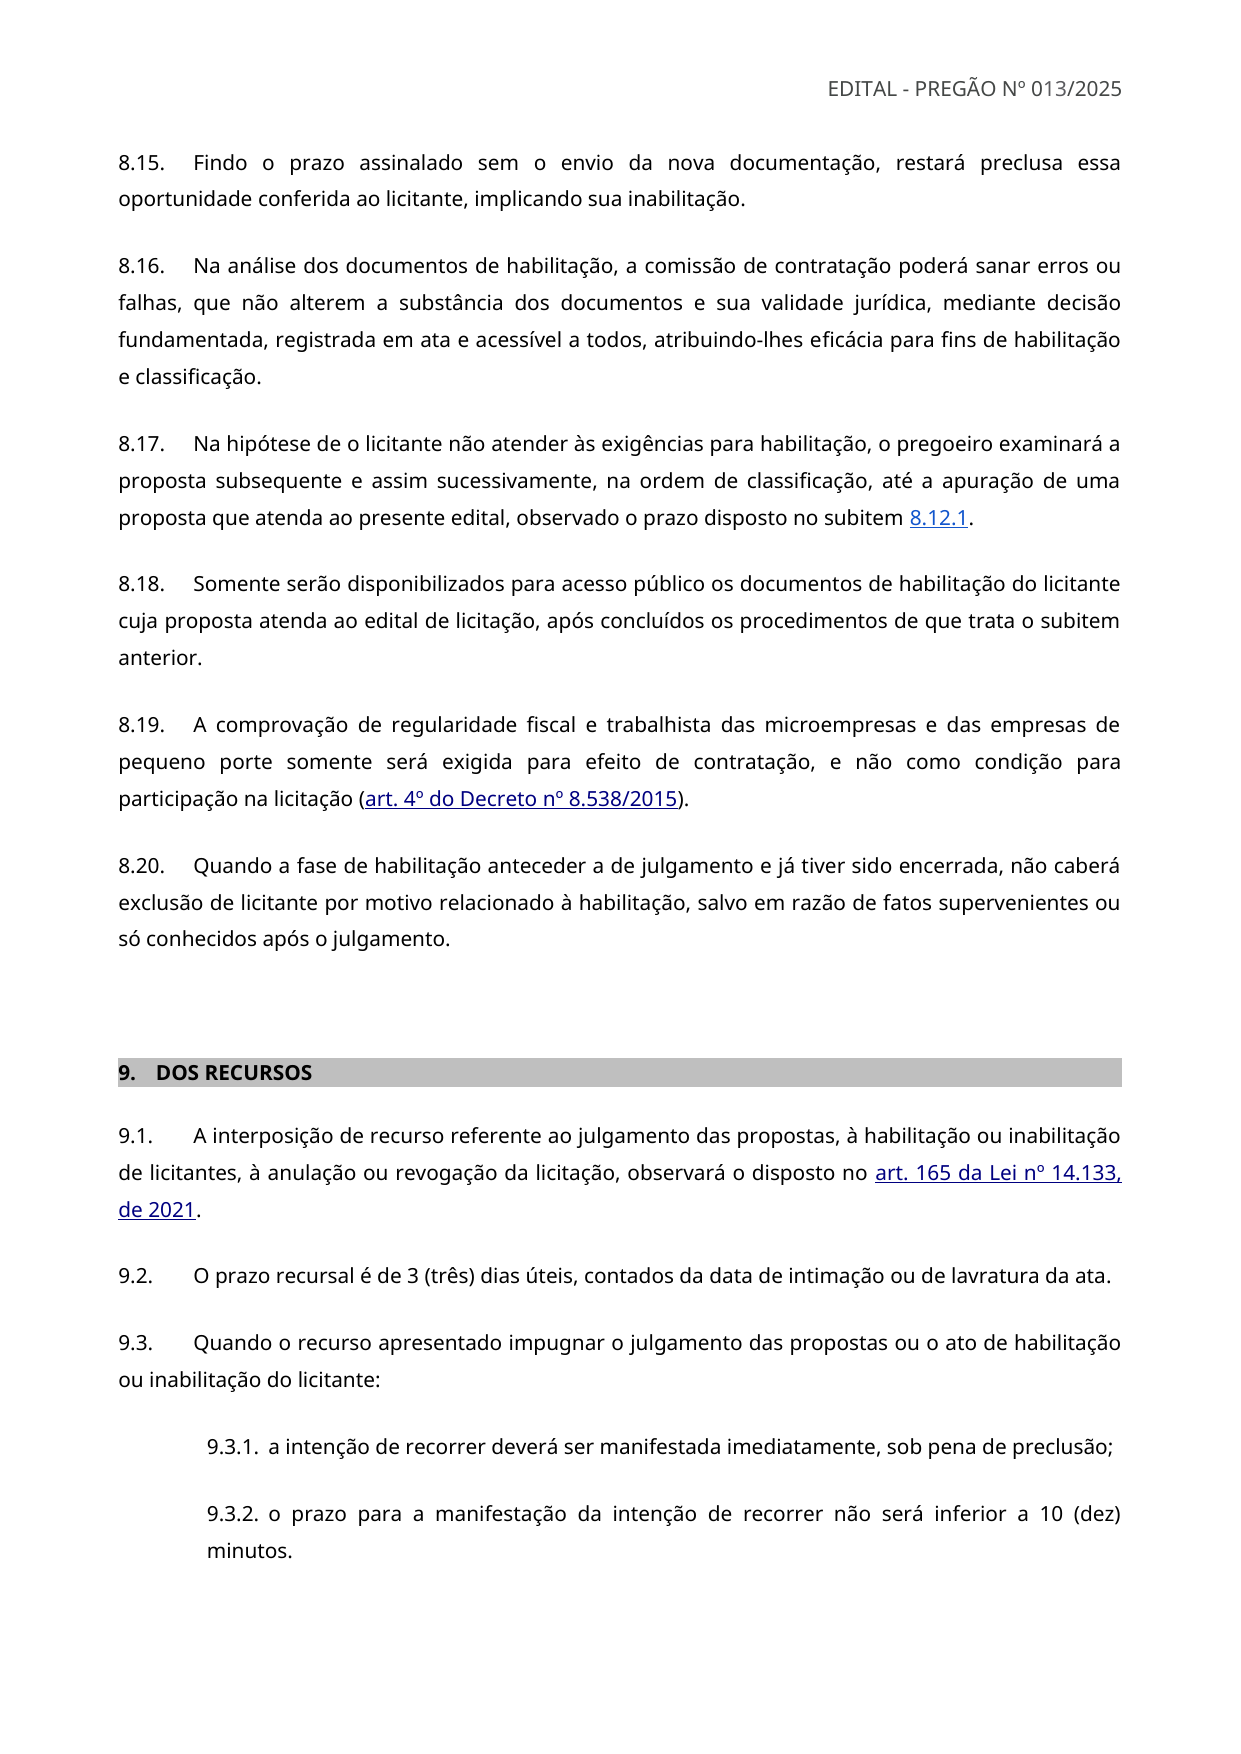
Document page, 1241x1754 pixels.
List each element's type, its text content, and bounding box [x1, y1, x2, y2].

list a intenção de recorrer deverá ser manifestada imediatamente, sob pena de preclusão; [207, 1432, 1122, 1461]
list Somente serão disponibilizados para acesso público os documentos de habilitação do licitante cuja proposta atenda ao edital de licitação, após concluídos os procedimentos de que trata o subitem anterior. [118, 569, 1122, 672]
list Findo o prazo assinalado sem o envio da nova documentação, restará preclusa essa oportunidade conferida ao licitante, implicando sua inabilitação. [118, 148, 1122, 213]
list A comprovação de regularidade fiscal e trabalhista das microempresas e das empresas de pequeno porte somente será exigida para efeito de contratação, e não como condição para participação na licitação (art. 4º do Decreto nº 8.538/2015). [118, 710, 1122, 812]
list o prazo para a manifestação da intenção de recorrer não será inferior a 10 (dez) minutos. [207, 1499, 1122, 1564]
list Na análise dos documentos de habilitação, a comissão de contratação poderá sanar erros ou falhas, que não alterem a substância dos documentos e sua validade jurídica, mediante decisão fundamentada, registrada em ata e acessível a todos, atribuindo-lhes eﬁcácia para fins de habilitação e classificação. [118, 251, 1122, 391]
list Quando o recurso apresentado impugnar o julgamento das propostas ou o ato de habilitação ou inabilitação do licitante: [118, 1328, 1122, 1394]
list Quando a fase de habilitação anteceder a de julgamento e já tiver sido encerrada, não caberá exclusão de licitante por motivo relacionado à habilitação, salvo em razão de fatos supervenientes ou só conhecidos após o julgamento. [118, 851, 1122, 953]
list Na hipótese de o licitante não atender às exigências para habilitação, o pregoeiro examinará a proposta subsequente e assim sucessivamente, na ordem de classificação, até a apuração de uma proposta que atenda ao presente edital, observado o prazo disposto no subitem 8.12.1. [118, 429, 1122, 531]
list O prazo recursal é de 3 (três) dias úteis, contados da data de intimação ou de lavratura da ata. [118, 1262, 1122, 1290]
list A interposição de recurso referente ao julgamento das propostas, à habilitação ou inabilitação de licitantes, à anulação ou revogação da licitação, observará o disposto no art. 165 da Lei nº 14.133, de 2021. [118, 1121, 1122, 1223]
subtitle DOS RECURSOS [118, 1058, 1122, 1087]
